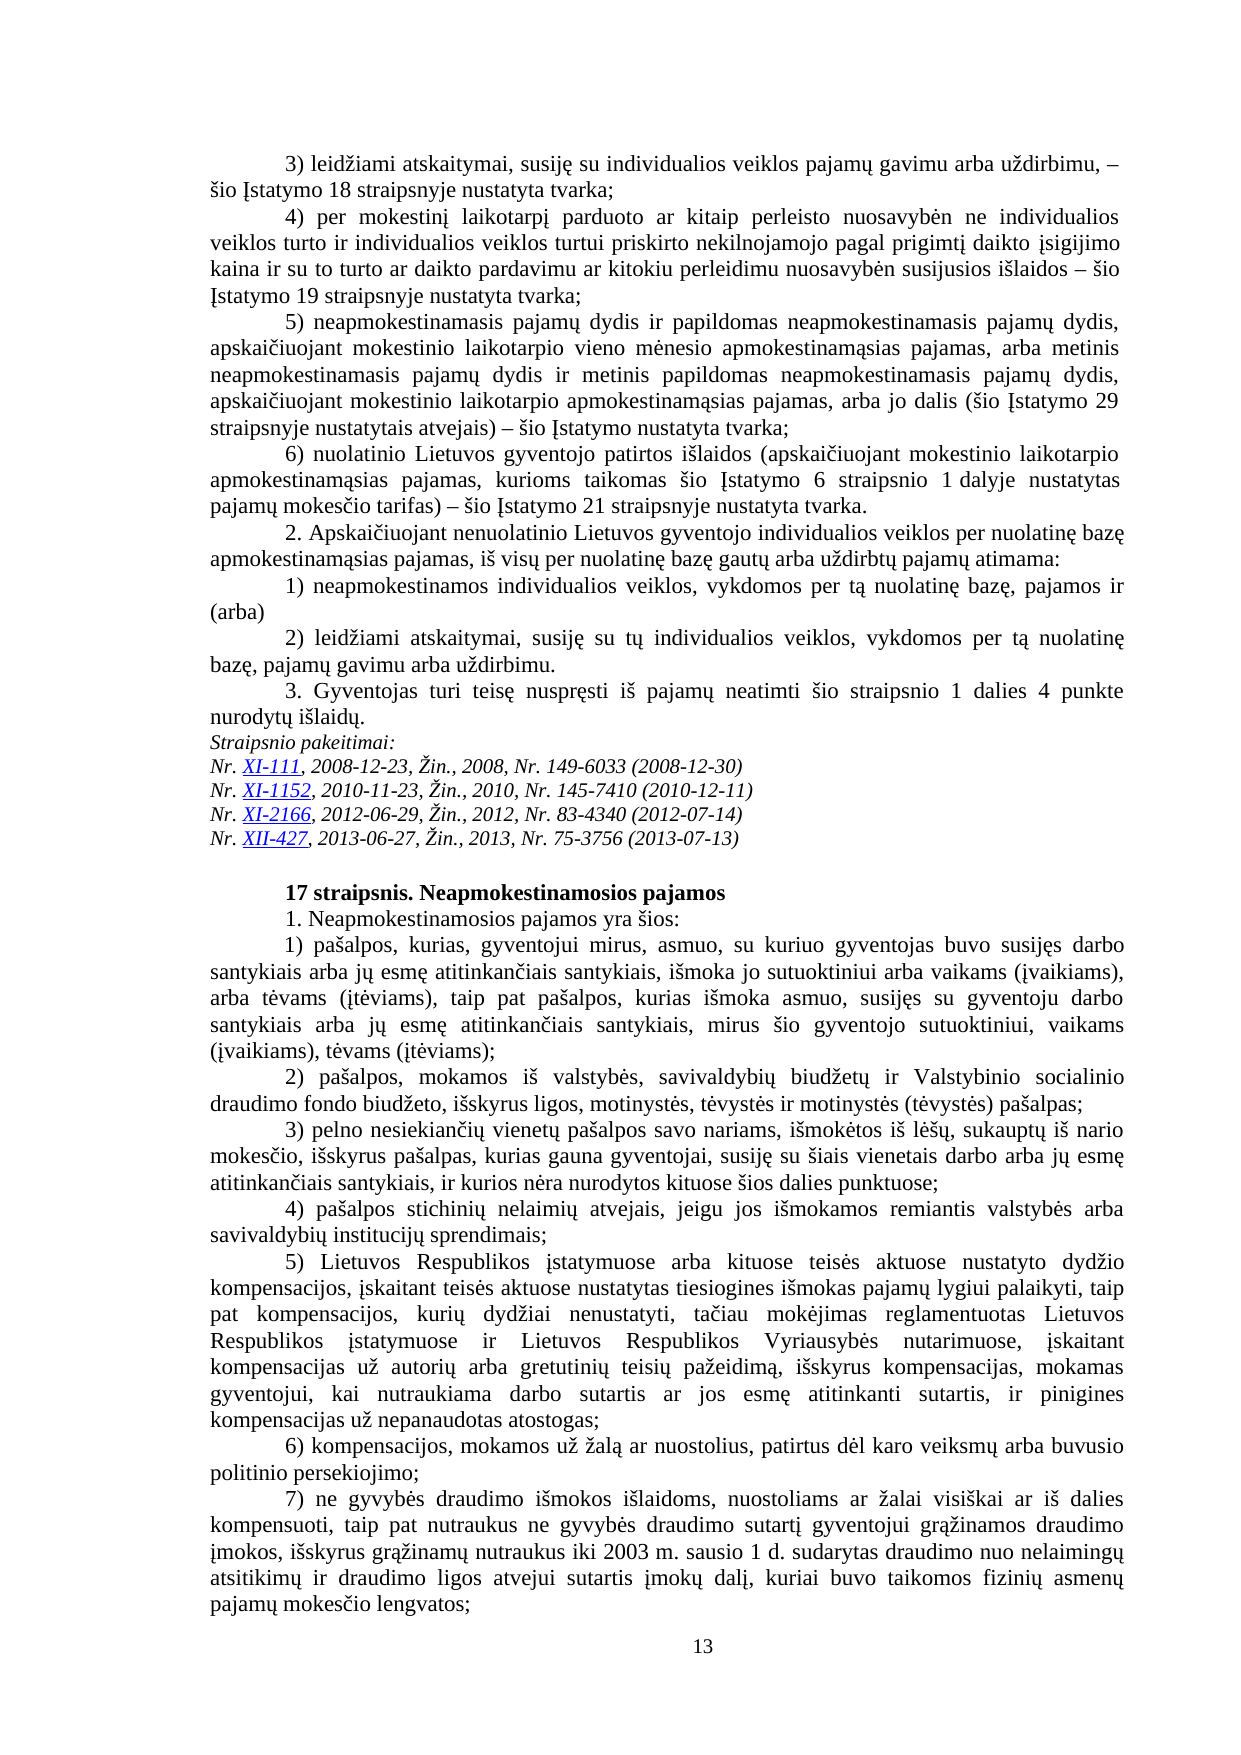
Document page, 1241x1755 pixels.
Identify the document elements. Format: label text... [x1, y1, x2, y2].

text 1) pašalpos, kurias, gyventojui mirus, asmuo, su kuriuo gyventojas buvo susijęs darbo santykiais arba jų esmę atitinkančiais santykiais, išmoka jo sutuoktiniui arba vaikams (įvaikiams), arba tėvams (įtėviams), taip pat pašalpos, kurias išmoka asmuo, susijęs su gyventoju darbo santykiais arba jų esmę atitinkančiais santykiais, mirus šio gyventojo sutuoktiniui, vaikams (įvaikiams), tėvams (įtėviams); [210, 932, 1126, 1063]
text 5) Lietuvos Respublikos įstatymuose arba kituose teisės aktuose nustatyto dydžio kompensacijos, įskaitant teisės aktuose nustatytas tiesiogines išmokas pajamų lygiui palaikyti, taip pat kompensacijos, kurių dydžiai nenustatyti, tačiau mokėjimas reglamentuotas Lietuvos Respublikos įstatymuose ir Lietuvos Respublikos Vyriausybės nutarimuose, įskaitant kompensacijas už autorių arba gretutinių teisių pažeidimą, išskyrus kompensacijas, mokamas gyventojui, kai nutraukiama darbo sutartis ar jos esmę atitinkanti sutartis, ir pinigines kompensacijas už nepanaudotas atostogas; [210, 1248, 1126, 1432]
text Nr. XI-111, 2008-12-23, Žin., 2008, Nr. 149-6033 (2008-12-30) [210, 754, 1126, 778]
text Straipsnio pakeitimai: [210, 730, 1126, 754]
text 3. Gyventojas turi teisę nuspręsti iš pajamų neatimti šio straipsnio 1 dalies 4 punkte nurodytų išlaidų. [210, 677, 1126, 730]
text Nr. XI-1152, 2010-11-23, Žin., 2010, Nr. 145-7410 (2010-12-11) [210, 778, 1126, 802]
text 3) leidžiami atskaitymai, susiję su individualios veiklos pajamų gavimu arba uždirbimu, – šio Įstatymo 18 straipsnyje nustatyta tvarka; [210, 150, 1120, 203]
text 1) neapmokestinamos individualios veiklos, vykdomos per tą nuolatinę bazę, pajamos ir (arba) [210, 572, 1126, 624]
text 6) nuolatinio Lietuvos gyventojo patirtos išlaidos (apskaičiuojant mokestinio laikotarpio apmokestinamąsias pajamas, kurioms taikomas šio Įstatymo 6 straipsnio 1 dalyje nustatytas pajamų mokesčio tarifas) – šio Įstatymo 21 straipsnyje nustatyta tvarka. [210, 440, 1120, 519]
text 4) per mokestinį laikotarpį parduoto ar kitaip perleisto nuosavybėn ne individualios veiklos turto ir individualios veiklos turtui priskirto nekilnojamojo pagal prigimtį daikto įsigijimo kaina ir su to turto ar daikto pardavimu ar kitokiu perleidimu nuosavybėn susijusios išlaidos – šio Įstatymo 19 straipsnyje nustatyta tvarka; [210, 203, 1120, 308]
text 6) kompensacijos, mokamos už žalą ar nuostolius, patirtus dėl karo veiksmų arba buvusio politinio persekiojimo; [210, 1432, 1126, 1485]
text 2. Apskaičiuojant nenuolatinio Lietuvos gyventojo individualios veiklos per nuolatinę bazę apmokestinamąsias pajamas, iš visų per nuolatinę bazę gautų arba uždirbtų pajamų atimama: [210, 519, 1126, 572]
text 3) pelno nesiekiančių vienetų pašalpos savo nariams, išmokėtos iš lėšų, sukauptų iš nario mokesčio, išskyrus pašalpas, kurias gauna gyventojai, susiję su šiais vienetais darbo arba jų esmę atitinkančiais santykiais, ir kurios nėra nurodytos kituose šios dalies punktuose; [210, 1116, 1126, 1195]
text Nr. XII-427, 2013-06-27, Žin., 2013, Nr. 75-3756 (2013-07-13) [210, 826, 1126, 850]
text Nr. XI-2166, 2012-06-29, Žin., 2012, Nr. 83-4340 (2012-07-14) [210, 802, 1126, 826]
text 17 straipsnis. Neapmokestinamosios pajamos [210, 879, 1126, 905]
text 1. Neapmokestinamosios pajamos yra šios: [210, 905, 1126, 932]
text 4) pašalpos stichinių nelaimių atvejais, jeigu jos išmokamos remiantis valstybės arba savivaldybių institucijų sprendimais; [210, 1195, 1126, 1248]
text 5) neapmokestinamasis pajamų dydis ir papildomas neapmokestinamasis pajamų dydis, apskaičiuojant mokestinio laikotarpio vieno mėnesio apmokestinamąsias pajamas, arba metinis neapmokestinamasis pajamų dydis ir metinis papildomas neapmokestinamasis pajamų dydis, apskaičiuojant mokestinio laikotarpio apmokestinamąsias pajamas, arba jo dalis (šio Įstatymo 29 straipsnyje nustatytais atvejais) – šio Įstatymo nustatyta tvarka; [210, 308, 1120, 440]
text 2) pašalpos, mokamos iš valstybės, savivaldybių biudžetų ir Valstybinio socialinio draudimo fondo biudžeto, išskyrus ligos, motinystės, tėvystės ir motinystės (tėvystės) pašalpas; [210, 1063, 1126, 1116]
text 7) ne gyvybės draudimo išmokos išlaidoms, nuostoliams ar žalai visiškai ar iš dalies kompensuoti, taip pat nutraukus ne gyvybės draudimo sutartį gyventojui grąžinamos draudimo įmokos, išskyrus grąžinamų nutraukus iki 2003 m. sausio 1 d. sudarytas draudimo nuo nelaimingų atsitikimų ir draudimo ligos atvejui sutartis įmokų dalį, kuriai buvo taikomos fizinių asmenų pajamų mokesčio lengvatos; [210, 1485, 1126, 1617]
text 2) leidžiami atskaitymai, susiję su tų individualios veiklos, vykdomos per tą nuolatinę bazę, pajamų gavimu arba uždirbimu. [210, 624, 1126, 677]
